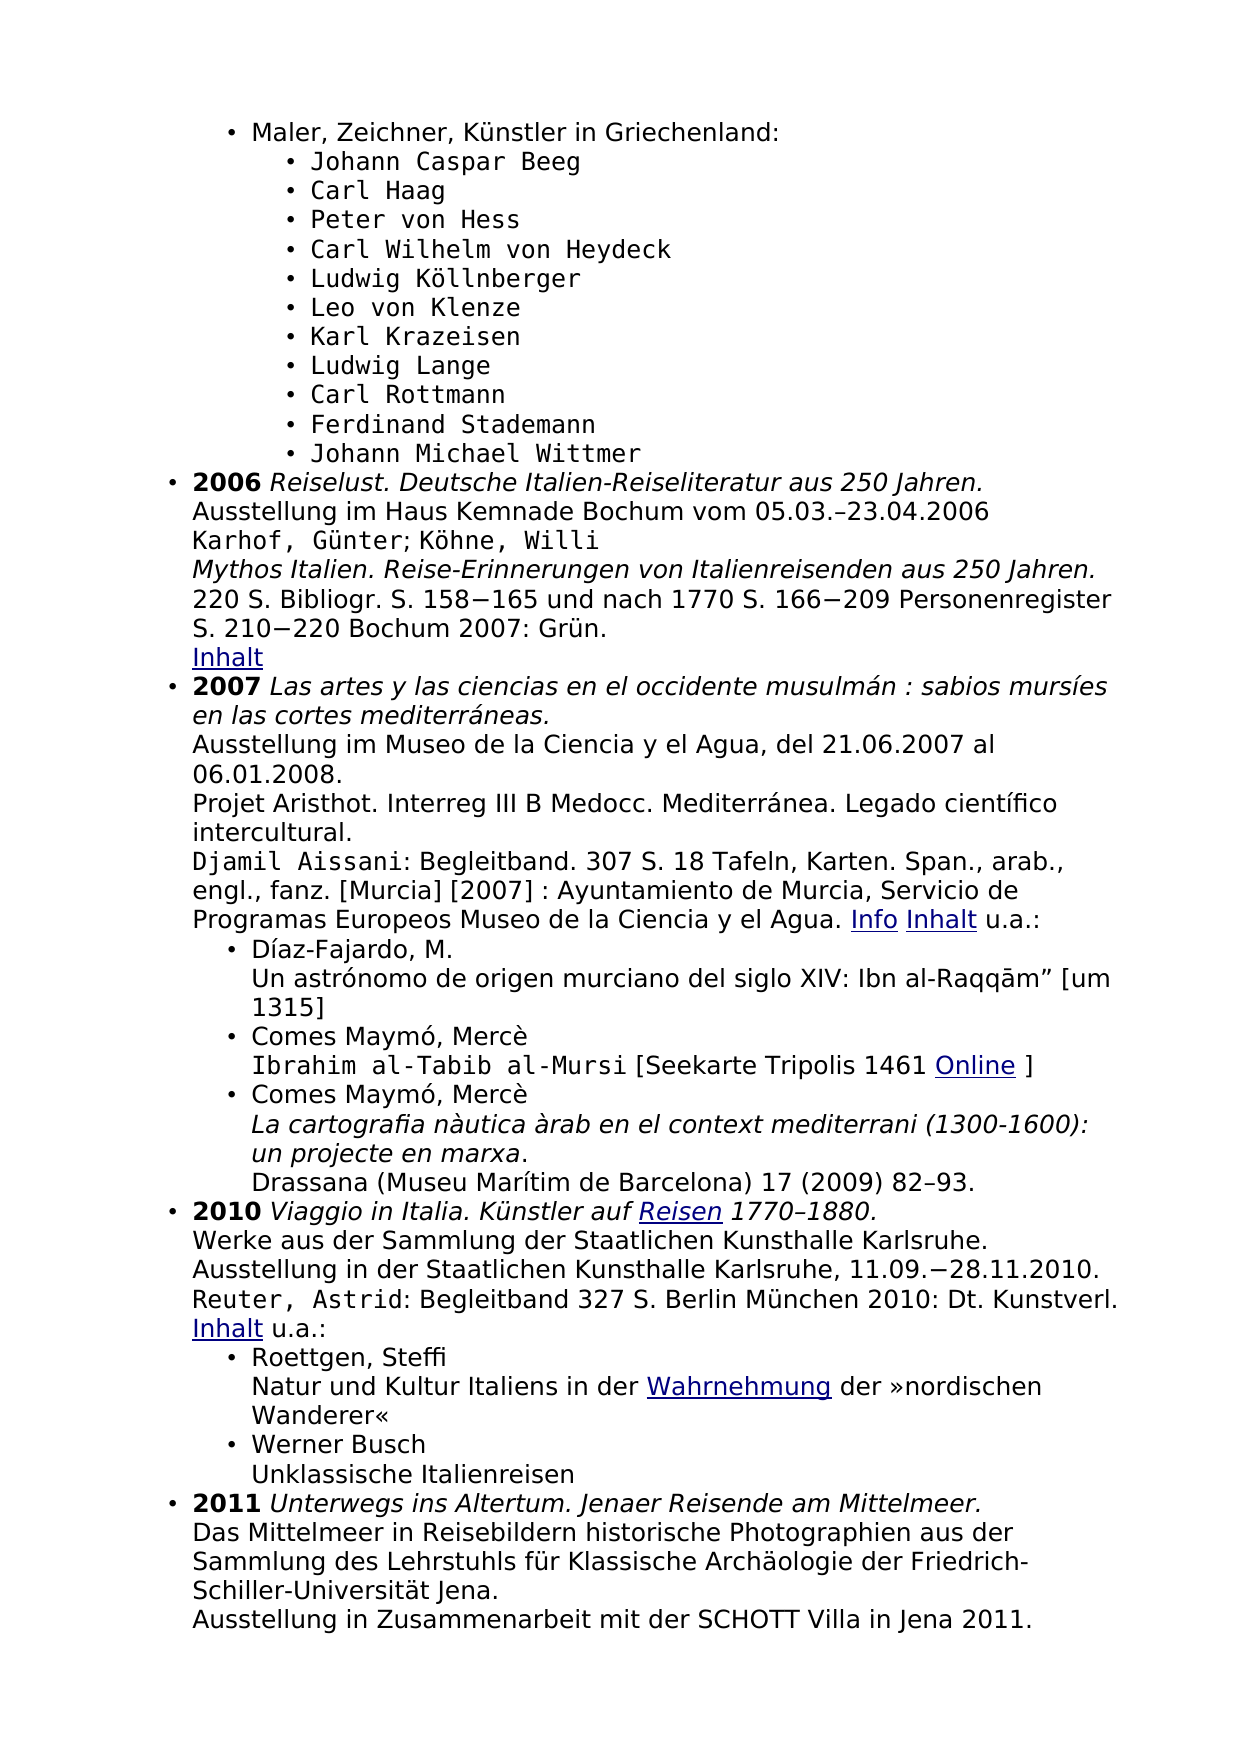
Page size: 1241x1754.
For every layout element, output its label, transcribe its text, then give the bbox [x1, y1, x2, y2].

list Díaz-Fajardo, M. Un astrónomo de origen murciano del siglo XIV: Ibn al-Raqqām” [um 1315] [236, 935, 1122, 1022]
list 2006 Reiselust. Deutsche Italien-Reiseliteratur aus 250 Jahren. Ausstellung im Haus Kemnade Bochum vom 05.03.–23.04.2006 Karhof, Günter; Köhne, Willi Mythos Italien. Reise-Erinnerungen von Italienreisenden aus 250 Jahren. 220 S. Bibliogr. S. 158−165 und nach 1770 S. 166−209 Personenregister S. 210−220 Bochum 2007: Grün. Inhalt [177, 468, 1122, 672]
list Ludwig Lange [295, 351, 1122, 381]
list Werner Busch Unklassische Italienreisen [236, 1431, 1122, 1489]
list 2010 Viaggio in Italia. Künstler auf Reisen 1770–1880. Werke aus der Sammlung der Staatlichen Kunsthalle Karlsruhe. Ausstellung in der Staatlichen Kunsthalle Karlsruhe, 11.09.−28.11.2010. Reuter, Astrid: Begleitband 327 S. Berlin München 2010: Dt. Kunstverl. Inhalt u.a.: [177, 1197, 1122, 1343]
list 2011 Unterwegs ins Altertum. Jenaer Reisende am Mittelmeer. Das Mittelmeer in Reisebildern historische Photographien aus der Sammlung des Lehrstuhls für Klassische Archäologie der Friedrich-Schiller-Universität Jena. Ausstellung in Zusammenarbeit mit der SCHOTT Villa in Jena 2011. [177, 1489, 1122, 1635]
list Roettgen, Steffi Natur und Kultur Italiens in der Wahrnehmung der »nordischen Wanderer« [236, 1343, 1122, 1431]
list 2007 Las artes y las ciencias en el occidente musulmán : sabios mursíes en las cortes mediterráneas. Ausstellung im Museo de la Ciencia y el Agua, del 21.06.2007 al 06.01.2008. Projet Aristhot. Interreg III B Medocc. Mediterránea. Legado científico intercultural. Djamil Aissani: Begleitband. 307 S. 18 Tafeln, Karten. Span., arab., engl., fanz. [Murcia] [2007] : Ayuntamiento de Murcia, Servicio de Programas Europeos Museo de la Ciencia y el Agua. Info Inhalt u.a.: [177, 672, 1122, 935]
list Carl Haag [295, 176, 1122, 206]
list Comes Maymó, Mercè La cartografia nàutica àrab en el context mediterrani (1300-1600): un projecte en marxa. Drassana (Museu Marítim de Barcelona) 17 (2009) 82–93. [236, 1081, 1122, 1197]
list Comes Maymó, Mercè Ibrahim al-Tabib al-Mursi [Seekarte Tripolis 1461 Online ] [236, 1022, 1122, 1081]
list Ferdinand Stademann [295, 410, 1122, 439]
list Johann Michael Wittmer [295, 439, 1122, 468]
list Leo von Klenze [295, 293, 1122, 322]
list Carl Rottmann [295, 381, 1122, 410]
list Peter von Hess [295, 206, 1122, 235]
list Johann Caspar Beeg [295, 147, 1122, 176]
list Karl Krazeisen [295, 322, 1122, 351]
list Ludwig Köllnberger [295, 264, 1122, 293]
list Maler, Zeichner, Künstler in Griechenland: [236, 118, 1122, 147]
list Carl Wilhelm von Heydeck [295, 235, 1122, 264]
